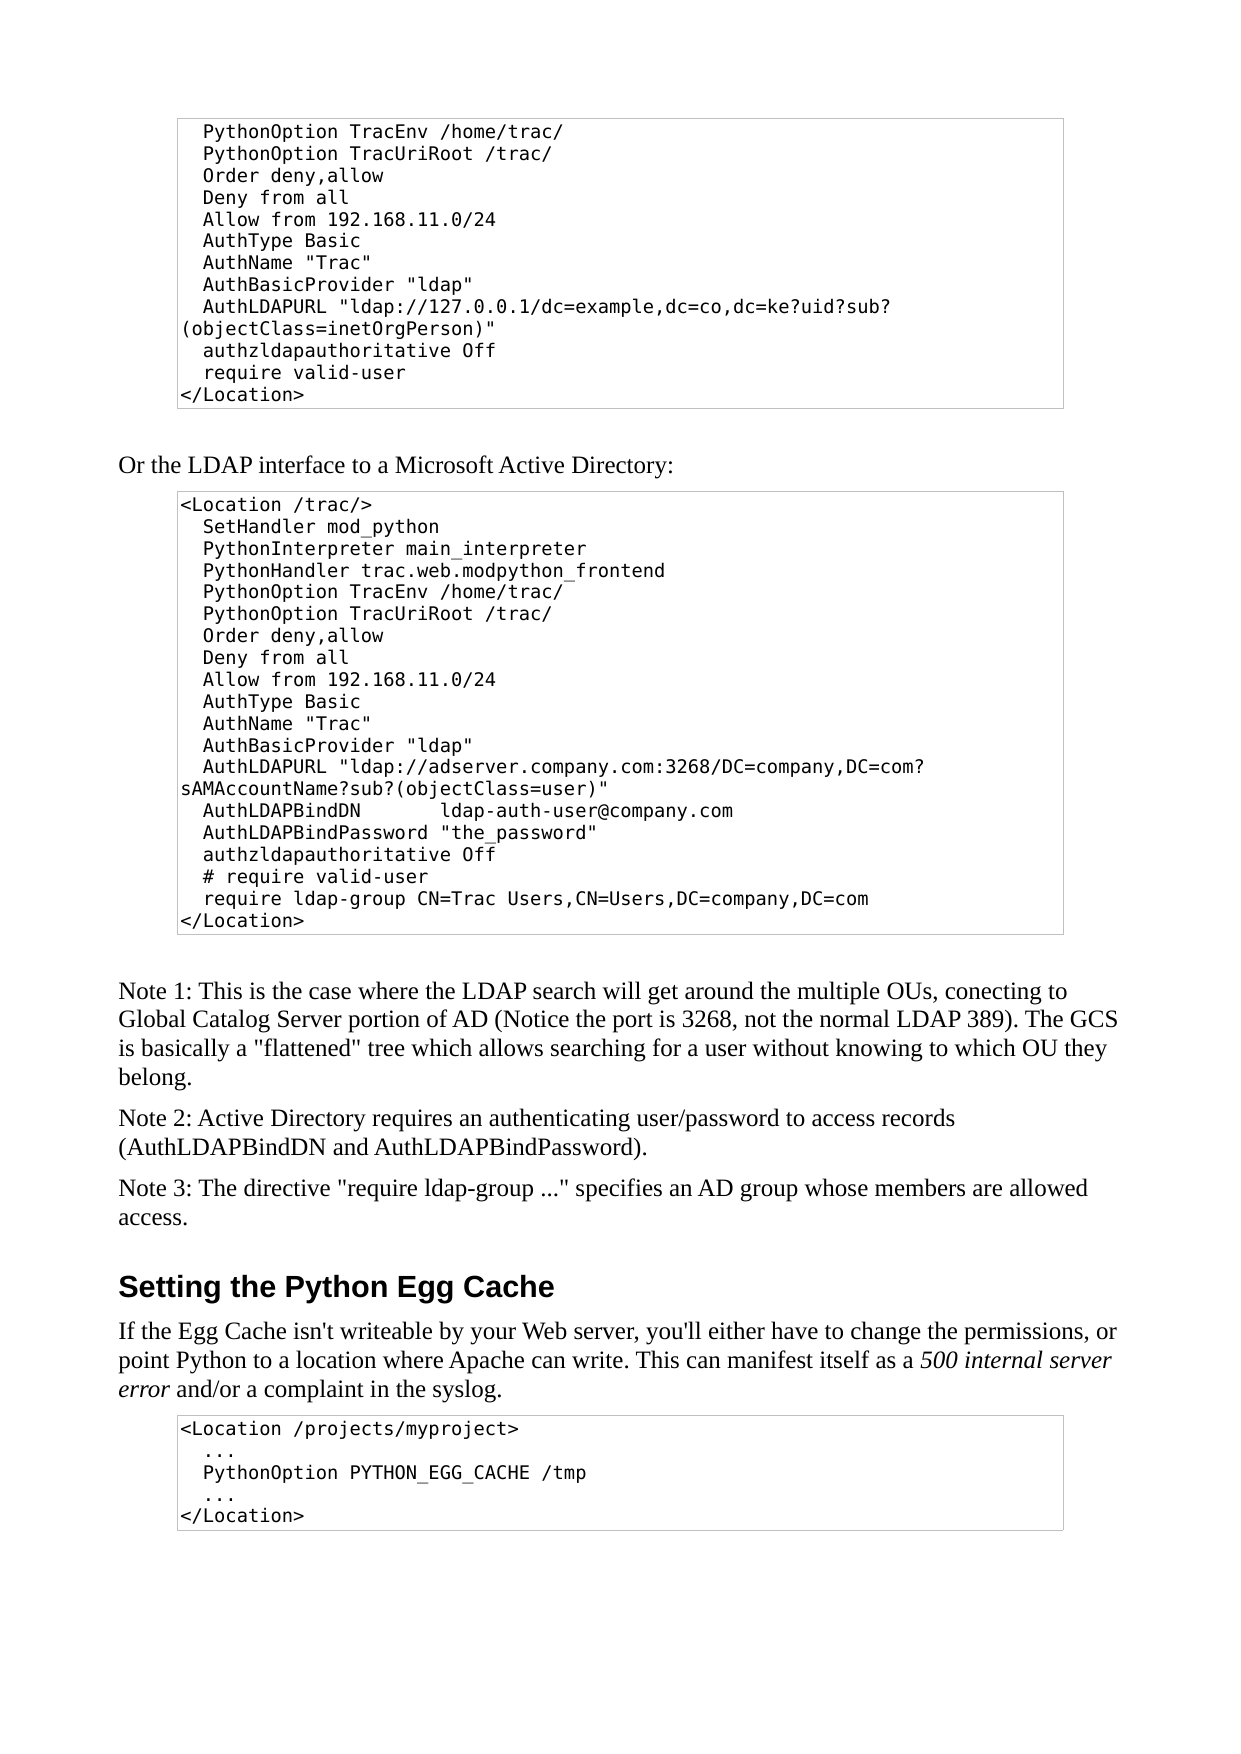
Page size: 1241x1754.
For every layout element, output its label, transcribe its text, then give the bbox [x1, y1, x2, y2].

subtitle Setting the Python Egg Cache [118, 1268, 1122, 1304]
text Note 1: This is the case where the LDAP search will get around the multiple OUs, conecting to Global Catalog Server portion of AD (Notice the port is 3268, not the normal LDAP 389). The GCS is basically a "flattened" tree which allows searching for a user without knowing to which OU they belong. [118, 976, 1122, 1091]
text PythonOption TracEnv /home/trac/ PythonOption TracUriRoot /trac/ Order deny,allow Deny from all Allow from 192.168.11.0/24 AuthType Basic AuthName "Trac" AuthBasicProvider "ldap" AuthLDAPURL "ldap://127.0.0.1/dc=example,dc=co,dc=ke?uid?sub?(objectClass=inetOrgPerson)" authzldapauthoritative Off require valid-user </Location> [178, 119, 1063, 408]
text <Location /projects/myproject> ... PythonOption PYTHON_EGG_CACHE /tmp ... </Location> [178, 1416, 1063, 1530]
text Or the LDAP interface to a Microsoft Active Directory: [118, 450, 1122, 478]
text <Location /trac/> SetHandler mod_python PythonInterpreter main_interpreter PythonHandler trac.web.modpython_frontend PythonOption TracEnv /home/trac/ PythonOption TracUriRoot /trac/ Order deny,allow Deny from all Allow from 192.168.11.0/24 AuthType Basic AuthName "Trac" AuthBasicProvider "ldap" AuthLDAPURL "ldap://adserver.company.com:3268/DC=company,DC=com?sAMAccountName?sub?(objectClass=user)" AuthLDAPBindDN ldap-auth-user@company.com AuthLDAPBindPassword "the_password" authzldapauthoritative Off # require valid-user require ldap-group CN=Trac Users,CN=Users,DC=company,DC=com </Location> [178, 492, 1063, 934]
text Note 3: The directive "require ldap-group ..." specifies an AD group whose members are allowed access. [118, 1173, 1122, 1231]
text If the Egg Cache isn't writeable by your Web server, you'll either have to change the permissions, or point Python to a location where Apache can write. This can manifest itself as a 500 internal server error and/or a complaint in the syslog. [118, 1316, 1122, 1402]
text Note 2: Active Directory requires an authenticating user/password to access records (AuthLDAPBindDN and AuthLDAPBindPassword). [118, 1103, 1122, 1161]
